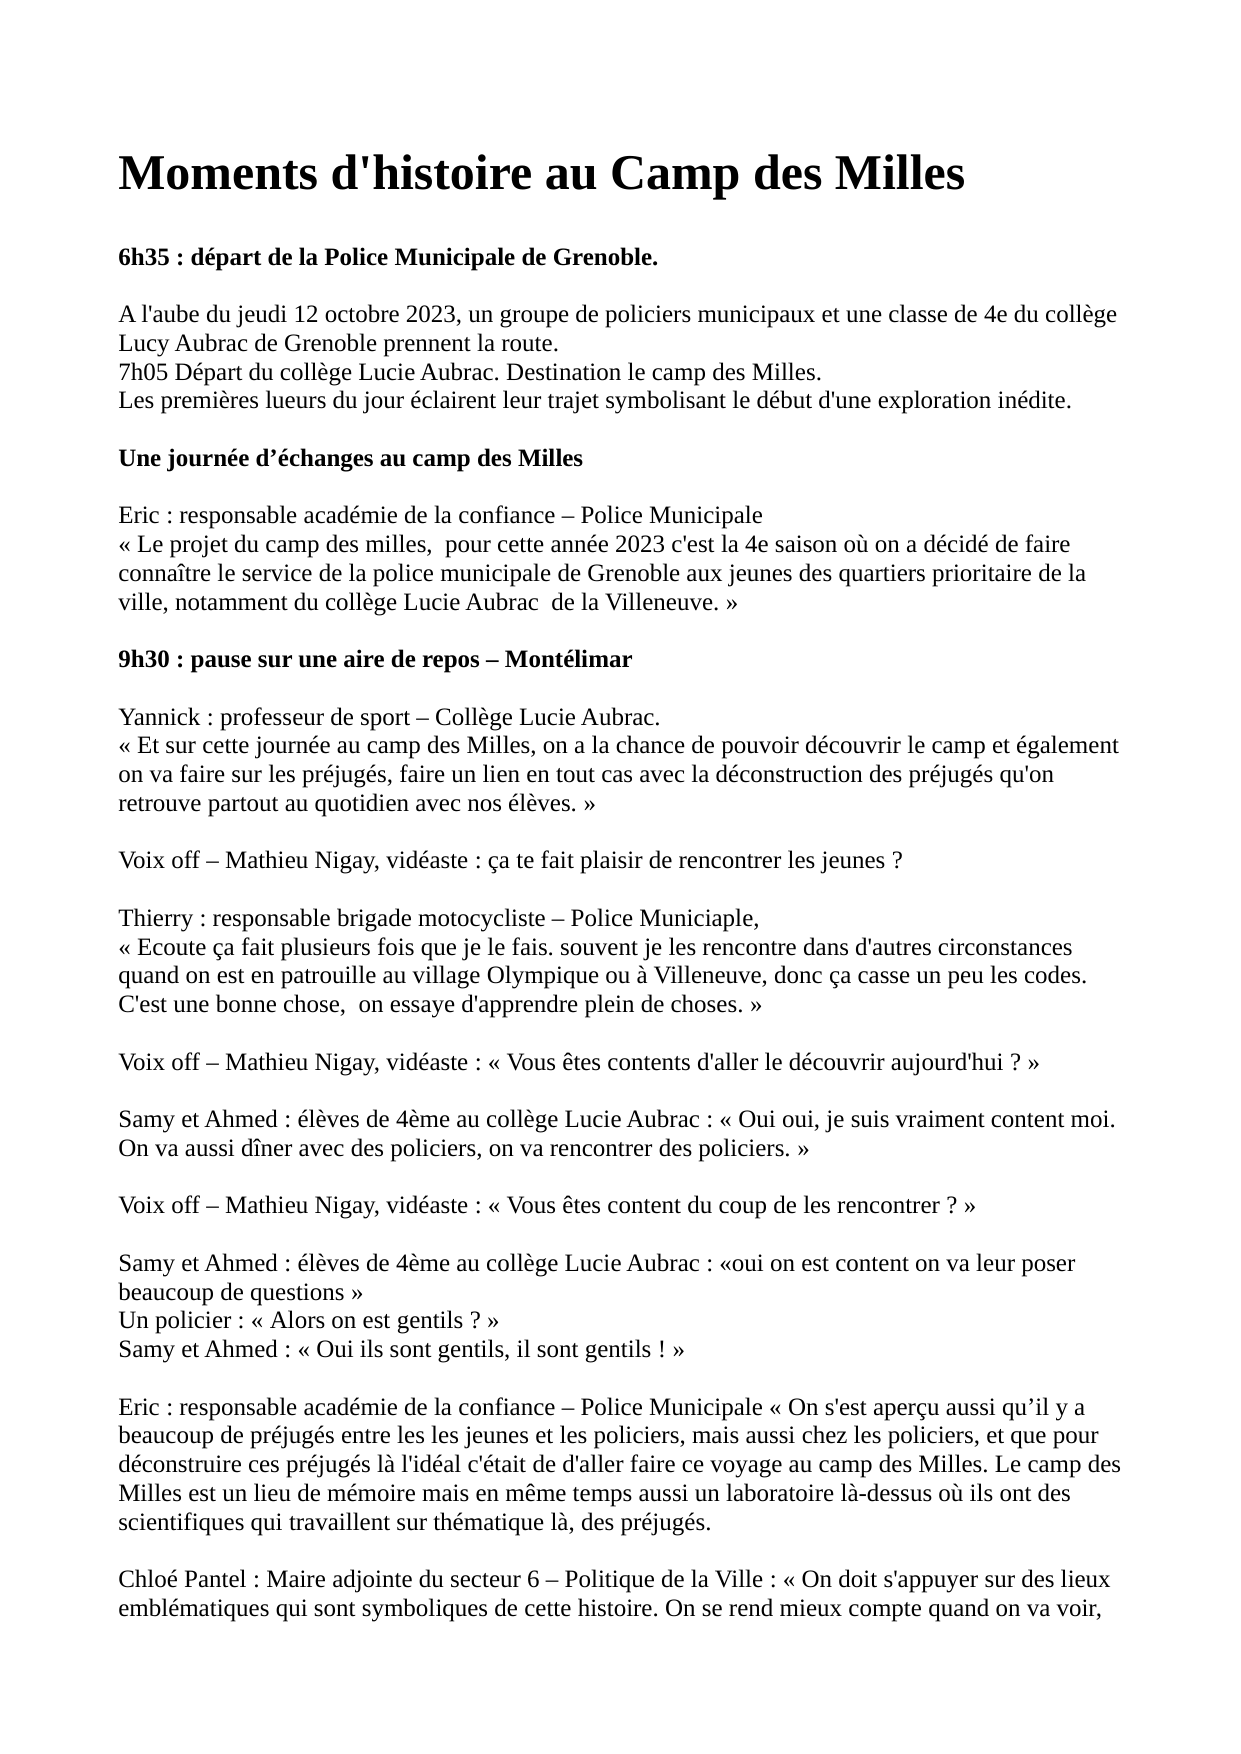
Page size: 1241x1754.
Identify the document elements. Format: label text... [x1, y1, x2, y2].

text Une journée d’échanges au camp des Milles [118, 443, 1122, 472]
text Thierry : responsable brigade motocycliste – Police Municiaple, [118, 903, 1122, 932]
text Eric : responsable académie de la confiance – Police Municipale « Le projet du camp des milles, pour cette année 2023 c'est la 4e saison où on a décidé de faire connaître le service de la police municipale de Grenoble aux jeunes des quartiers prioritaire de la ville, notamment du collège Lucie Aubrac de la Villeneuve. » [118, 501, 1122, 616]
text Samy et Ahmed : élèves de 4ème au collège Lucie Aubrac : « Oui oui, je suis vraiment content moi. On va aussi dîner avec des policiers, on va rencontrer des policiers. » [118, 1104, 1122, 1162]
text 7h05 Départ du collège Lucie Aubrac. Destination le camp des Milles. [118, 357, 1122, 386]
text Voix off – Mathieu Nigay, vidéaste : « Vous êtes content du coup de les rencontrer ? » [118, 1191, 1122, 1219]
text Les premières lueurs du jour éclairent leur trajet symbolisant le début d'une exploration inédite. [118, 386, 1122, 414]
text 6h35 : départ de la Police Municipale de Grenoble. [118, 242, 1122, 271]
text Un policier : « Alors on est gentils ? » [118, 1306, 1122, 1334]
text Voix off – Mathieu Nigay, vidéaste : « Vous êtes contents d'aller le découvrir aujourd'hui ? » [118, 1047, 1122, 1076]
text A l'aube du jeudi 12 octobre 2023, un groupe de policiers municipaux et une classe de 4e du collège Lucy Aubrac de Grenoble prennent la route. [118, 299, 1122, 357]
text « Et sur cette journée au camp des Milles, on a la chance de pouvoir découvrir le camp et également on va faire sur les préjugés, faire un lien en tout cas avec la déconstruction des préjugés qu'on [118, 731, 1122, 788]
text Samy et Ahmed : « Oui ils sont gentils, il sont gentils ! » [118, 1334, 1122, 1363]
text Samy et Ahmed : élèves de 4ème au collège Lucie Aubrac : «oui on est content on va leur poser beaucoup de questions » [118, 1248, 1122, 1306]
text Yannick : professeur de sport – Collège Lucie Aubrac. [118, 702, 1122, 731]
text Chloé Pantel : Maire adjointe du secteur 6 – Politique de la Ville : « On doit s'appuyer sur des lieux emblématiques qui sont symboliques de cette histoire. On se rend mieux compte quand on va voir, [118, 1564, 1122, 1622]
text Eric : responsable académie de la confiance – Police Municipale « On s'est aperçu aussi qu’il y a beaucoup de préjugés entre les les jeunes et les policiers, mais aussi chez les policiers, et que pour déconstruire ces préjugés là l'idéal c'était de d'aller faire ce voyage au camp des Milles. Le camp des [118, 1392, 1122, 1478]
subtitle Moments d'histoire au Camp des Milles [118, 143, 1122, 201]
text « Ecoute ça fait plusieurs fois que je le fais. souvent je les rencontre dans d'autres circonstances quand on est en patrouille au village Olympique ou à Villeneuve, donc ça casse un peu les codes. C'est une bonne chose, on essaye d'apprendre plein de choses. » [118, 932, 1122, 1018]
text retrouve partout au quotidien avec nos élèves. » [118, 788, 1122, 817]
text 9h30 : pause sur une aire de repos – Montélimar [118, 644, 1122, 673]
text Milles est un lieu de mémoire mais en même temps aussi un laboratoire là-dessus où ils ont des scientifiques qui travaillent sur thématique là, des préjugés. [118, 1478, 1122, 1536]
text Voix off – Mathieu Nigay, vidéaste : ça te fait plaisir de rencontrer les jeunes ? [118, 846, 1122, 874]
